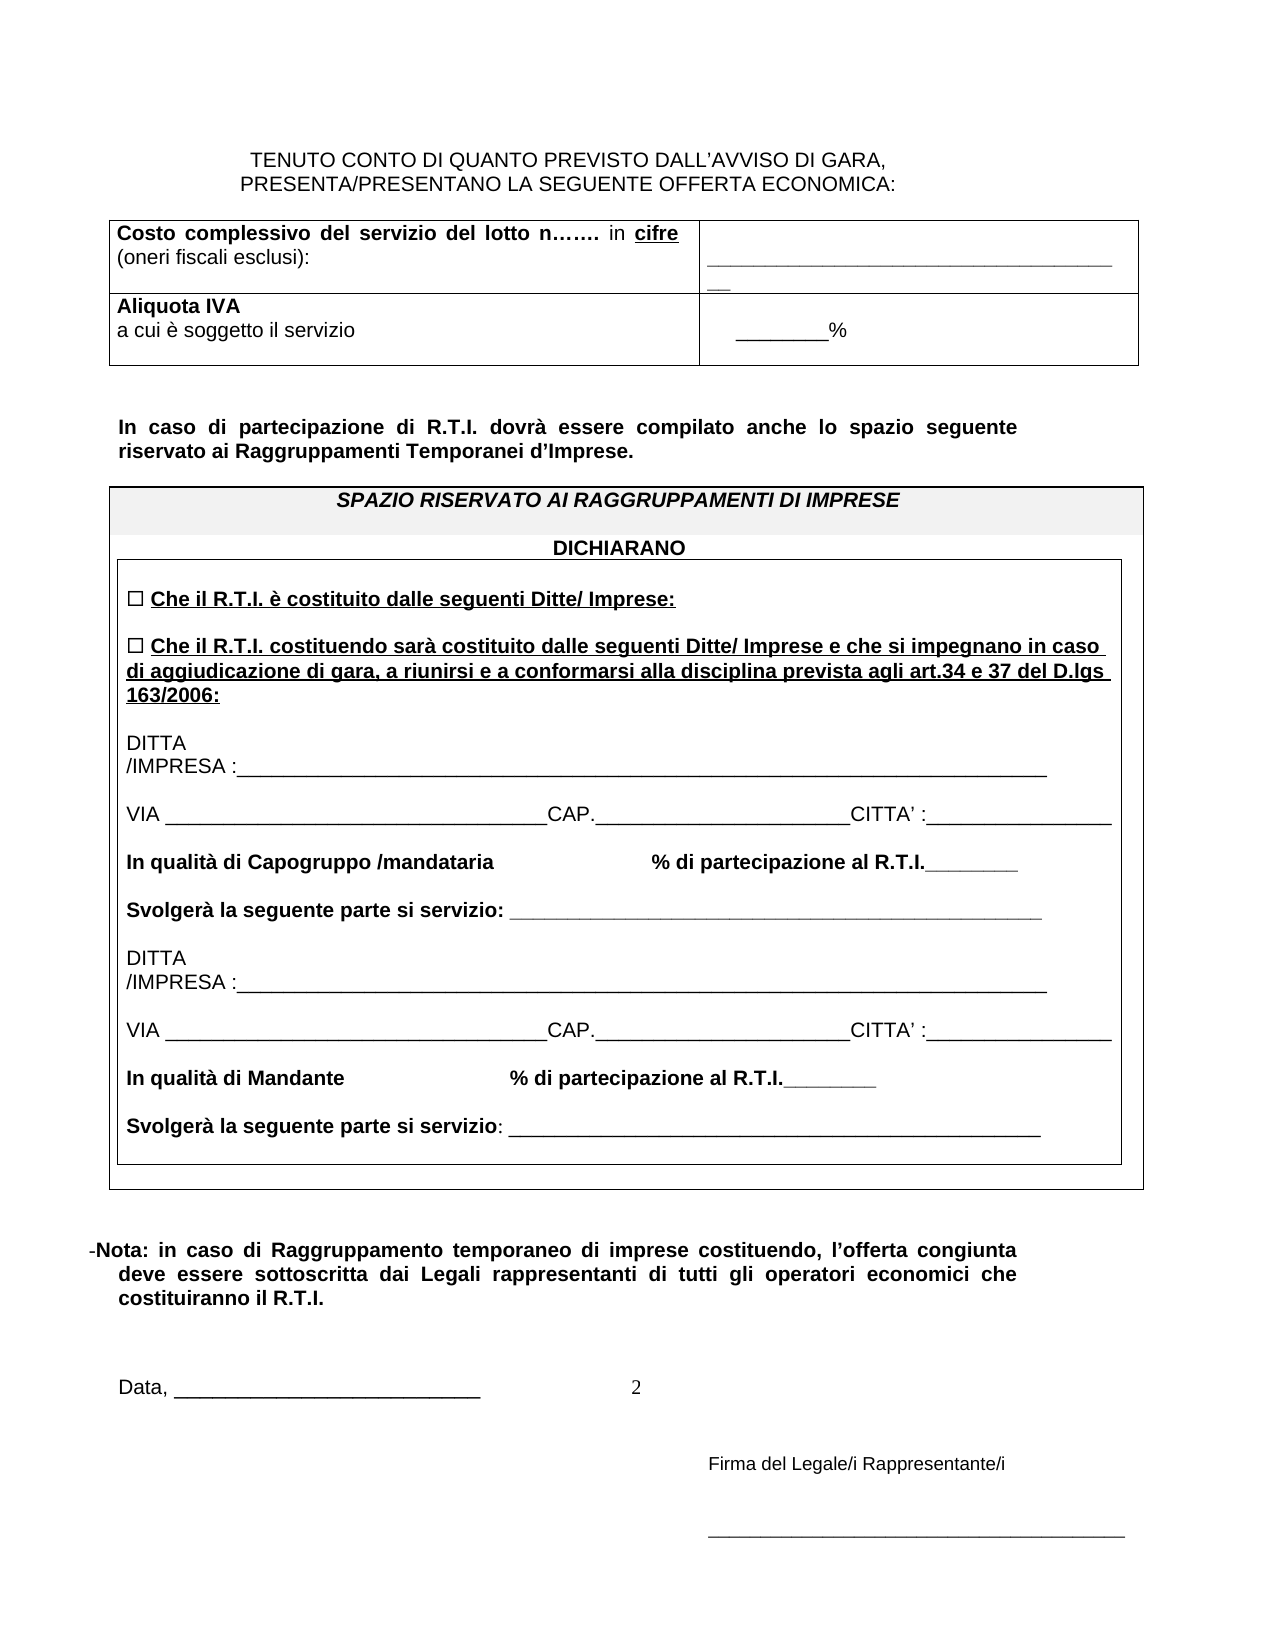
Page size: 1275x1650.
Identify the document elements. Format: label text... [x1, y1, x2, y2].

table_cell Aliquota IVA a cui è soggetto il servizio [110, 294, 699, 365]
table_header _____________________________________ [700, 221, 1138, 292]
table_cell DICHIARANO  Che il R.T.I. è costituito dalle seguenti Ditte/ Imprese:  Che il R.T.I. costituendo sarà costituito dalle seguenti Ditte/ Imprese e che si impegnano in caso di aggiudicazione di gara, a riunirsi e a conformarsi alla disciplina prevista agli art.34 e 37 del D.lgs 163/2006: DITTA /IMPRESA :______________________________________________________________________ VIA _________________________________CAP.______________________CITTA’ :________________ In qualità di Capogruppo /mandataria % di partecipazione al R.T.I.________ Svolgerà la seguente parte si servizio: ______________________________________________ DITTA /IMPRESA :______________________________________________________________________ VIA _________________________________CAP.______________________CITTA’ :________________ In qualità di Mandante % di partecipazione al R.T.I.________ Svolgerà la seguente parte si servizio: ______________________________________________ [110, 535, 1143, 1189]
table_cell ________% [700, 294, 1138, 365]
table_header Costo complessivo del servizio del lotto n……. in cifre (oneri fiscali esclusi): [110, 221, 699, 292]
text In caso di partecipazione di R.T.I. dovrà essere compilato anche lo spazio seguente riservato ai Raggruppamenti Temporanei d’Imprese. [118, 414, 1018, 462]
text TENUTO CONTO DI QUANTO PREVISTO DALL’AVVISO DI GARA, PRESENTA/PRESENTANO LA SEGUENTE OFFERTA ECONOMICA: [118, 148, 1018, 196]
table_header SPAZIO RISERVATO AI RAGGRUPPAMENTI DI IMPRESE [110, 488, 1143, 535]
list Nota: in caso di Raggruppamento temporaneo di imprese costituendo, l’offerta congiunta deve essere sottoscritta dai Legali rappresentanti di tutti gli operatori economici che costituiranno il R.T.I. [88, 1238, 1018, 1310]
